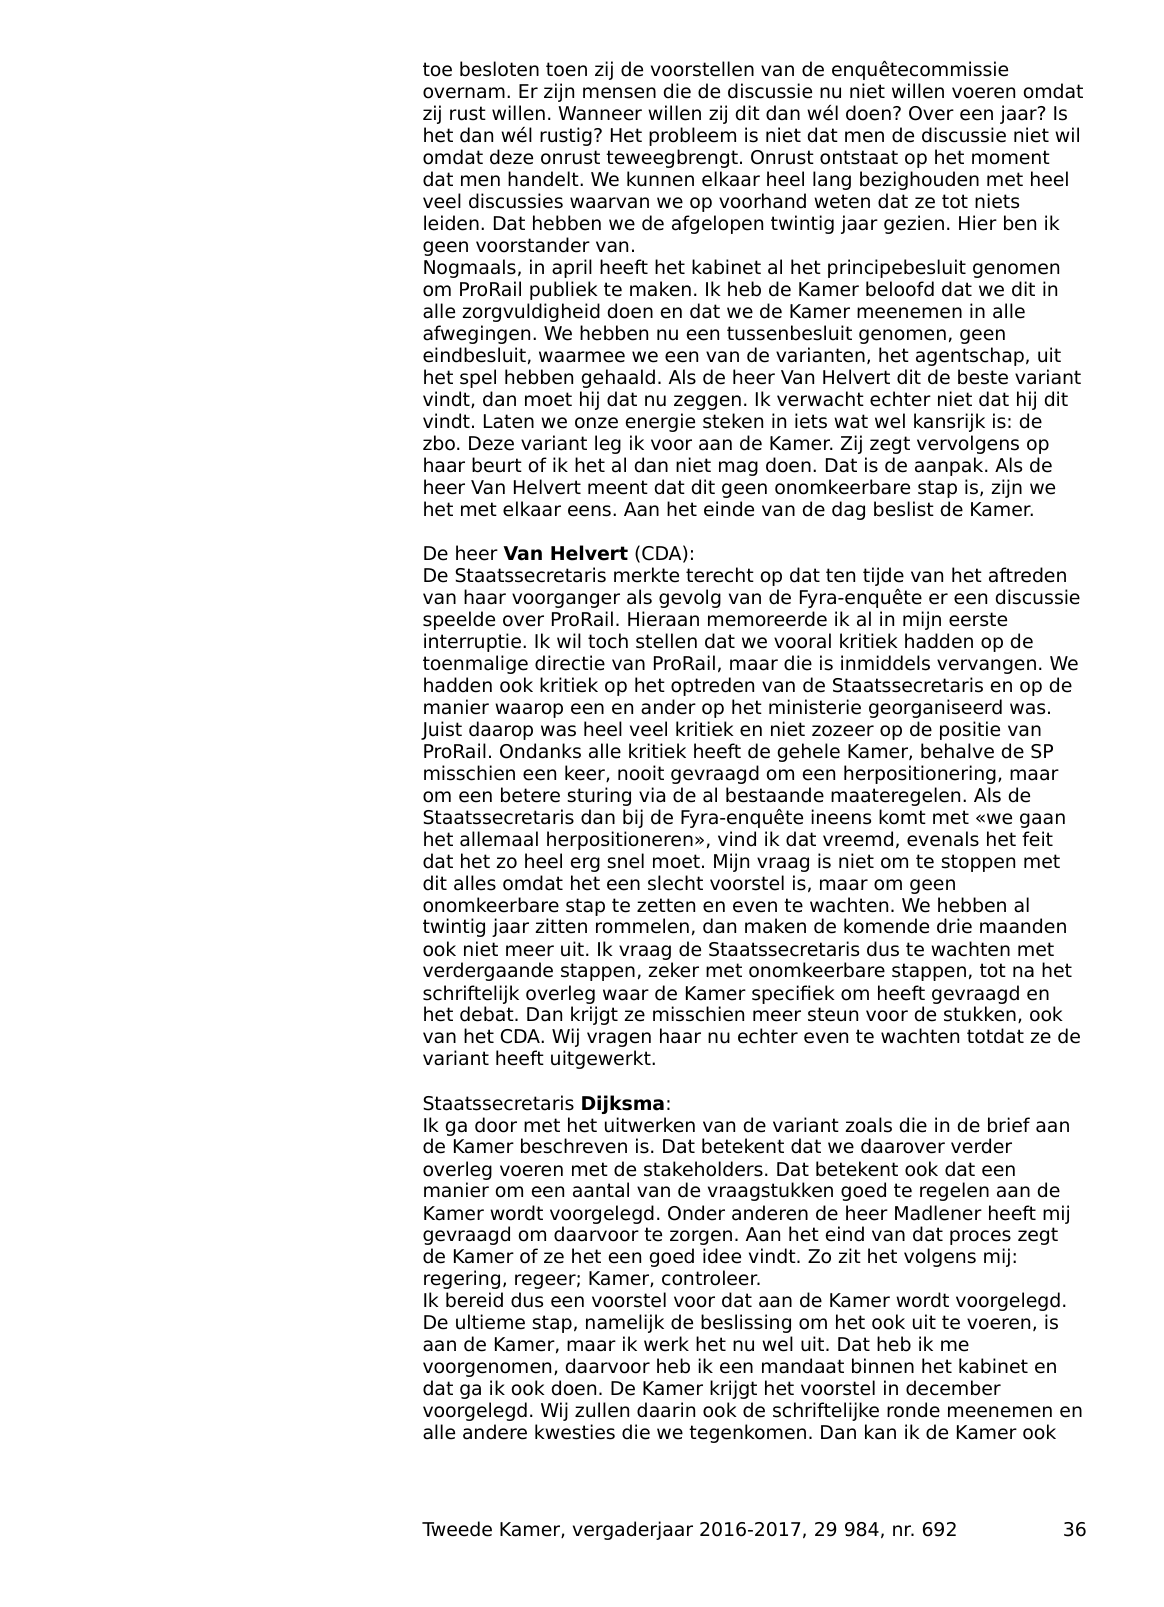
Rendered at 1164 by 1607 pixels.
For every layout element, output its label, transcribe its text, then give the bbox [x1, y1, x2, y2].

text Ik bereid dus een voorstel voor dat aan de Kamer wordt voorgelegd. De ultieme stap, namelijk de beslissing om het ook uit te voeren, is aan de Kamer, maar ik werk het nu wel uit. Dat heb ik me voorgenomen, daarvoor heb ik een mandaat binnen het kabinet en dat ga ik ook doen. De Kamer krijgt het voorstel in december voorgelegd. Wij zullen daarin ook de schriftelijke ronde meenemen en alle andere kwesties die we tegenkomen. Dan kan ik de Kamer ook [422, 1290, 1087, 1444]
text Staatssecretaris Dijksma: [422, 1092, 1087, 1114]
text Nogmaals, in april heeft het kabinet al het principebesluit genomen om ProRail publiek te maken. Ik heb de Kamer beloofd dat we dit in alle zorgvuldigheid doen en dat we de Kamer meenemen in alle afwegingen. We hebben nu een tussenbesluit genomen, geen eindbesluit, waarmee we een van de varianten, het agentschap, uit het spel hebben gehaald. Als de heer Van Helvert dit de beste variant vindt, dan moet hij dat nu zeggen. Ik verwacht echter niet dat hij dit vindt. Laten we onze energie steken in iets wat wel kansrijk is: de zbo. Deze variant leg ik voor aan de Kamer. Zij zegt vervolgens op haar beurt of ik het al dan niet mag doen. Dat is de aanpak. Als de heer Van Helvert meent dat dit geen onomkeerbare stap is, zijn we het met elkaar eens. Aan het einde van de dag beslist de Kamer. [422, 257, 1087, 521]
text Ik ga door met het uitwerken van de variant zoals die in de brief aan de Kamer beschreven is. Dat betekent dat we daarover verder overleg voeren met de stakeholders. Dat betekent ook dat een manier om een aantal van de vraagstukken goed te regelen aan de Kamer wordt voorgelegd. Onder anderen de heer Madlener heeft mij gevraagd om daarvoor te zorgen. Aan het eind van dat proces zegt de Kamer of ze het een goed idee vindt. Zo zit het volgens mij: regering, regeer; Kamer, controleer. [422, 1114, 1087, 1290]
text toe besloten toen zij de voorstellen van de enquêtecommissie overnam. Er zijn mensen die de discussie nu niet willen voeren omdat zij rust willen. Wanneer willen zij dit dan wél doen? Over een jaar? Is het dan wél rustig? Het probleem is niet dat men de discussie niet wil omdat deze onrust teweegbrengt. Onrust ontstaat op het moment dat men handelt. We kunnen elkaar heel lang bezighouden met heel veel discussies waarvan we op voorhand weten dat ze tot niets leiden. Dat hebben we de afgelopen twintig jaar gezien. Hier ben ik geen voorstander van. [422, 59, 1087, 257]
text De heer Van Helvert (CDA): [422, 543, 1087, 565]
text De Staatssecretaris merkte terecht op dat ten tijde van het aftreden van haar voorganger als gevolg van de Fyra-enquête er een discussie speelde over ProRail. Hieraan memoreerde ik al in mijn eerste interruptie. Ik wil toch stellen dat we vooral kritiek hadden op de toenmalige directie van ProRail, maar die is inmiddels vervangen. We hadden ook kritiek op het optreden van de Staatssecretaris en op de manier waarop een en ander op het ministerie georganiseerd was. Juist daarop was heel veel kritiek en niet zozeer op de positie van ProRail. Ondanks alle kritiek heeft de gehele Kamer, behalve de SP misschien een keer, nooit gevraagd om een herpositionering, maar om een betere sturing via de al bestaande maateregelen. Als de Staatssecretaris dan bij de Fyra-enquête ineens komt met «we gaan het allemaal herpositioneren», vind ik dat vreemd, evenals het feit dat het zo heel erg snel moet. Mijn vraag is niet om te stoppen met dit alles omdat het een slecht voorstel is, maar om geen onomkeerbare stap te zetten en even te wachten. We hebben al twintig jaar zitten rommelen, dan maken de komende drie maanden ook niet meer uit. Ik vraag de Staatssecretaris dus te wachten met verdergaande stappen, zeker met onomkeerbare stappen, tot na het schriftelijk overleg waar de Kamer specifiek om heeft gevraagd en het debat. Dan krijgt ze misschien meer steun voor de stukken, ook van het CDA. Wij vragen haar nu echter even te wachten totdat ze de variant heeft uitgewerkt. [422, 565, 1087, 1070]
